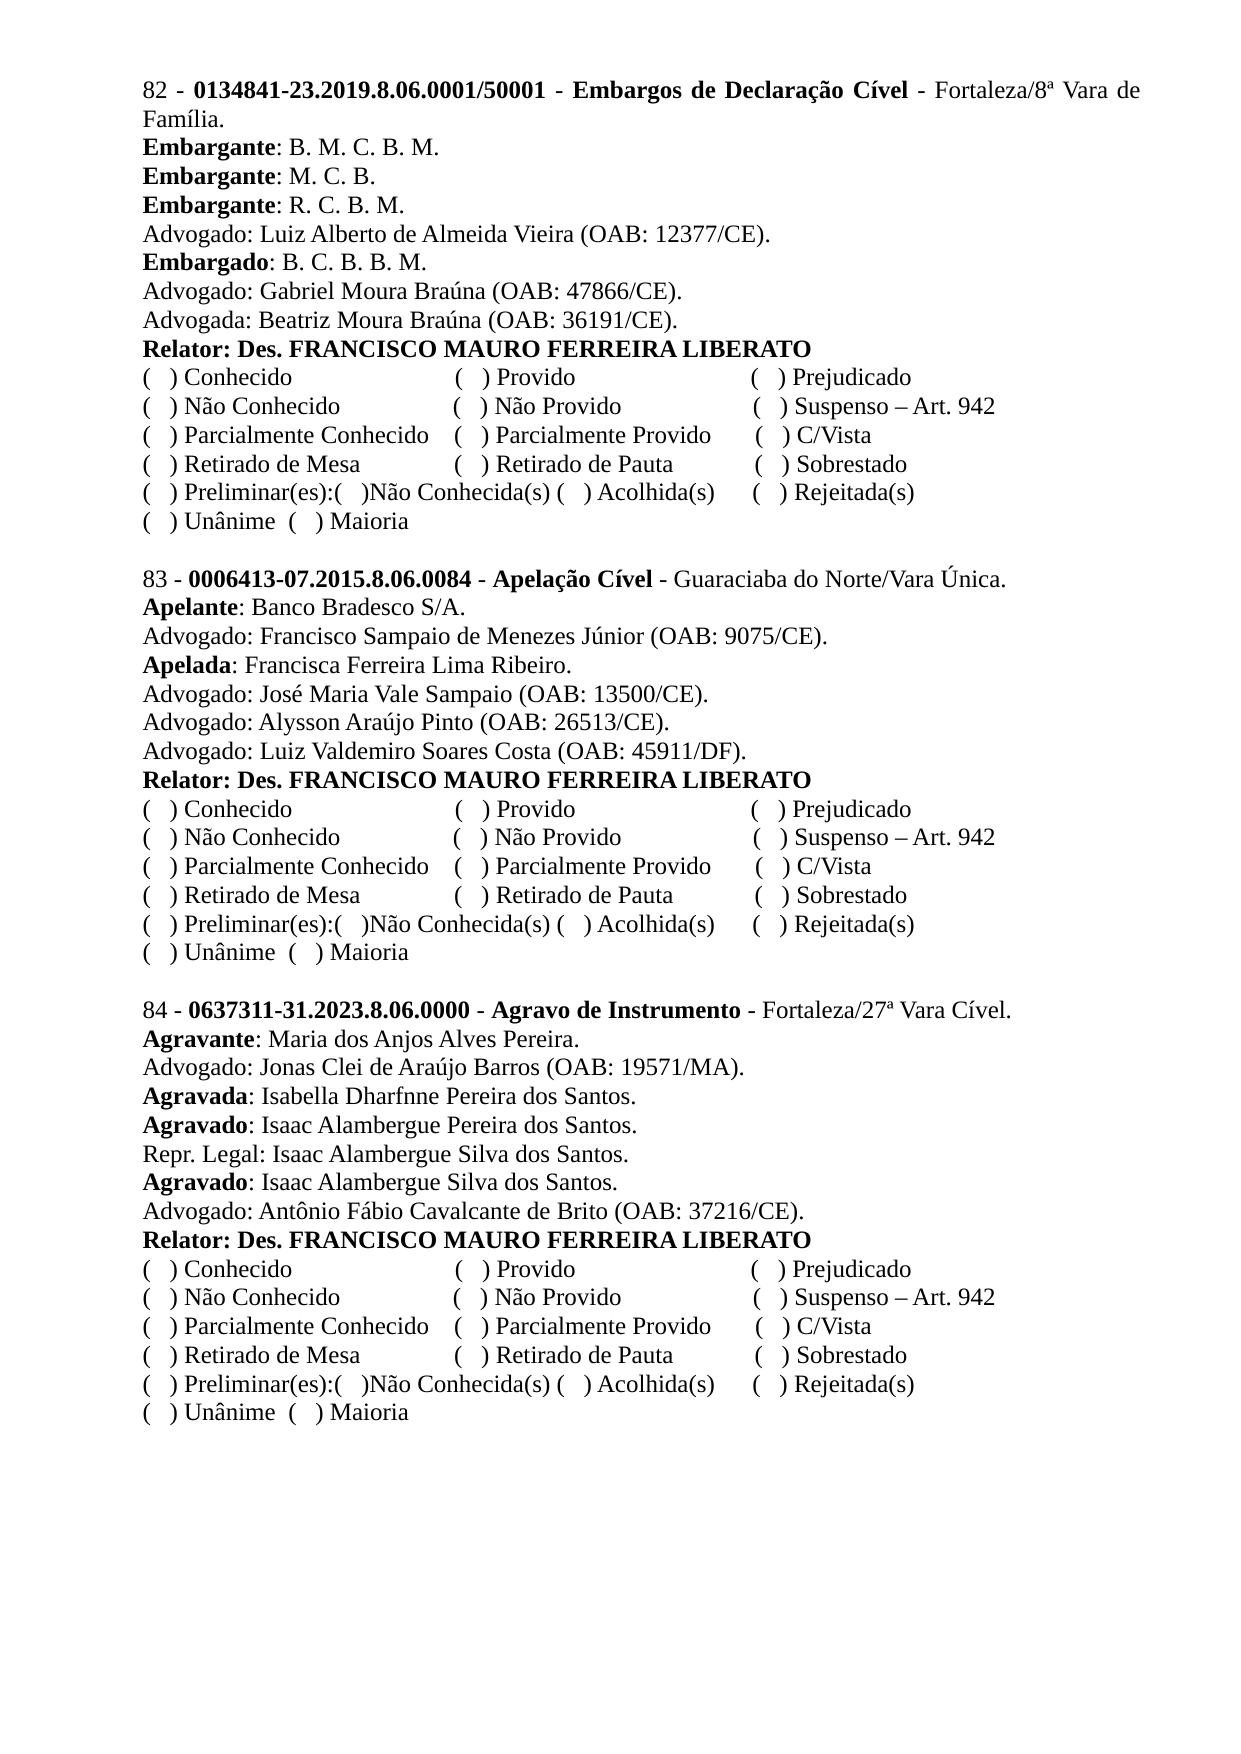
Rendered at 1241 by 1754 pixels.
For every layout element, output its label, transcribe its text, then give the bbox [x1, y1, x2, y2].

text Embargante: B. M. C. B. M. [142, 132, 1141, 161]
text ( ) Parcialmente Conhecido ( ) Parcialmente Provido ( ) C/Vista [142, 420, 1158, 449]
text Advogada: Beatriz Moura Braúna (OAB: 36191/CE). [142, 305, 1141, 334]
text ( ) Unânime ( ) Maioria [142, 1397, 1158, 1426]
text ( ) Preliminar(es):( )Não Conhecida(s) ( ) Acolhida(s) ( ) Rejeitada(s) [142, 477, 1158, 506]
text 83 - 0006413-07.2015.8.06.0084 - Apelação Cível - Guaraciaba do Norte/Vara Única. [142, 564, 1141, 592]
text Relator: Des. FRANCISCO MAURO FERREIRA LIBERATO [142, 1225, 1141, 1254]
text ( ) Unânime ( ) Maioria [142, 506, 1158, 535]
text Apelada: Francisca Ferreira Lima Ribeiro. [142, 650, 1141, 679]
text 82 - 0134841-23.2019.8.06.0001/50001 - Embargos de Declaração Cível - Fortaleza/8ª Vara de Família. [142, 75, 1141, 132]
text ( ) Não Conhecido ( ) Não Provido ( ) Suspenso – Art. 942 [142, 1282, 1158, 1311]
text Advogado: Francisco Sampaio de Menezes Júnior (OAB: 9075/CE). [142, 621, 1141, 650]
text ( ) Retirado de Mesa ( ) Retirado de Pauta ( ) Sobrestado [142, 1340, 1158, 1369]
text ( ) Preliminar(es):( )Não Conhecida(s) ( ) Acolhida(s) ( ) Rejeitada(s) [142, 1369, 1158, 1397]
text Embargado: B. C. B. B. M. [142, 247, 1141, 276]
text ( ) Conhecido ( ) Provido ( ) Prejudicado [142, 362, 1141, 391]
text Agravado: Isaac Alambergue Silva dos Santos. [142, 1167, 1141, 1196]
text Advogado: Luiz Alberto de Almeida Vieira (OAB: 12377/CE). [142, 219, 1141, 247]
text Embargante: R. C. B. M. [142, 190, 1141, 219]
text Agravada: Isabella Dharfnne Pereira dos Santos. [142, 1081, 1141, 1110]
text Agravante: Maria dos Anjos Alves Pereira. [142, 1024, 1141, 1052]
text Apelante: Banco Bradesco S/A. [142, 592, 1141, 621]
text ( ) Não Conhecido ( ) Não Provido ( ) Suspenso – Art. 942 [142, 391, 1158, 420]
text Advogado: Luiz Valdemiro Soares Costa (OAB: 45911/DF). [142, 736, 1141, 765]
text ( ) Preliminar(es):( )Não Conhecida(s) ( ) Acolhida(s) ( ) Rejeitada(s) [142, 909, 1158, 937]
text Embargante: M. C. B. [142, 161, 1141, 190]
text Advogado: Gabriel Moura Braúna (OAB: 47866/CE). [142, 276, 1141, 305]
text ( ) Não Conhecido ( ) Não Provido ( ) Suspenso – Art. 942 [142, 822, 1158, 851]
text Repr. Legal: Isaac Alambergue Silva dos Santos. [142, 1139, 1141, 1167]
text Advogado: Antônio Fábio Cavalcante de Brito (OAB: 37216/CE). [142, 1196, 1141, 1225]
text ( ) Unânime ( ) Maioria [142, 937, 1158, 966]
text ( ) Parcialmente Conhecido ( ) Parcialmente Provido ( ) C/Vista [142, 1311, 1158, 1340]
text Agravado: Isaac Alambergue Pereira dos Santos. [142, 1110, 1141, 1139]
text ( ) Conhecido ( ) Provido ( ) Prejudicado [142, 1254, 1141, 1282]
text Advogado: Alysson Araújo Pinto (OAB: 26513/CE). [142, 707, 1141, 736]
text 84 - 0637311-31.2023.8.06.0000 - Agravo de Instrumento - Fortaleza/27ª Vara Cível. [142, 995, 1141, 1024]
text ( ) Parcialmente Conhecido ( ) Parcialmente Provido ( ) C/Vista [142, 851, 1158, 880]
text ( ) Retirado de Mesa ( ) Retirado de Pauta ( ) Sobrestado [142, 449, 1158, 477]
text Advogado: José Maria Vale Sampaio (OAB: 13500/CE). [142, 679, 1141, 707]
text Relator: Des. FRANCISCO MAURO FERREIRA LIBERATO [142, 765, 1141, 794]
text Relator: Des. FRANCISCO MAURO FERREIRA LIBERATO [142, 334, 1141, 362]
text ( ) Retirado de Mesa ( ) Retirado de Pauta ( ) Sobrestado [142, 880, 1158, 909]
text ( ) Conhecido ( ) Provido ( ) Prejudicado [142, 794, 1141, 822]
text Advogado: Jonas Clei de Araújo Barros (OAB: 19571/MA). [142, 1052, 1141, 1081]
